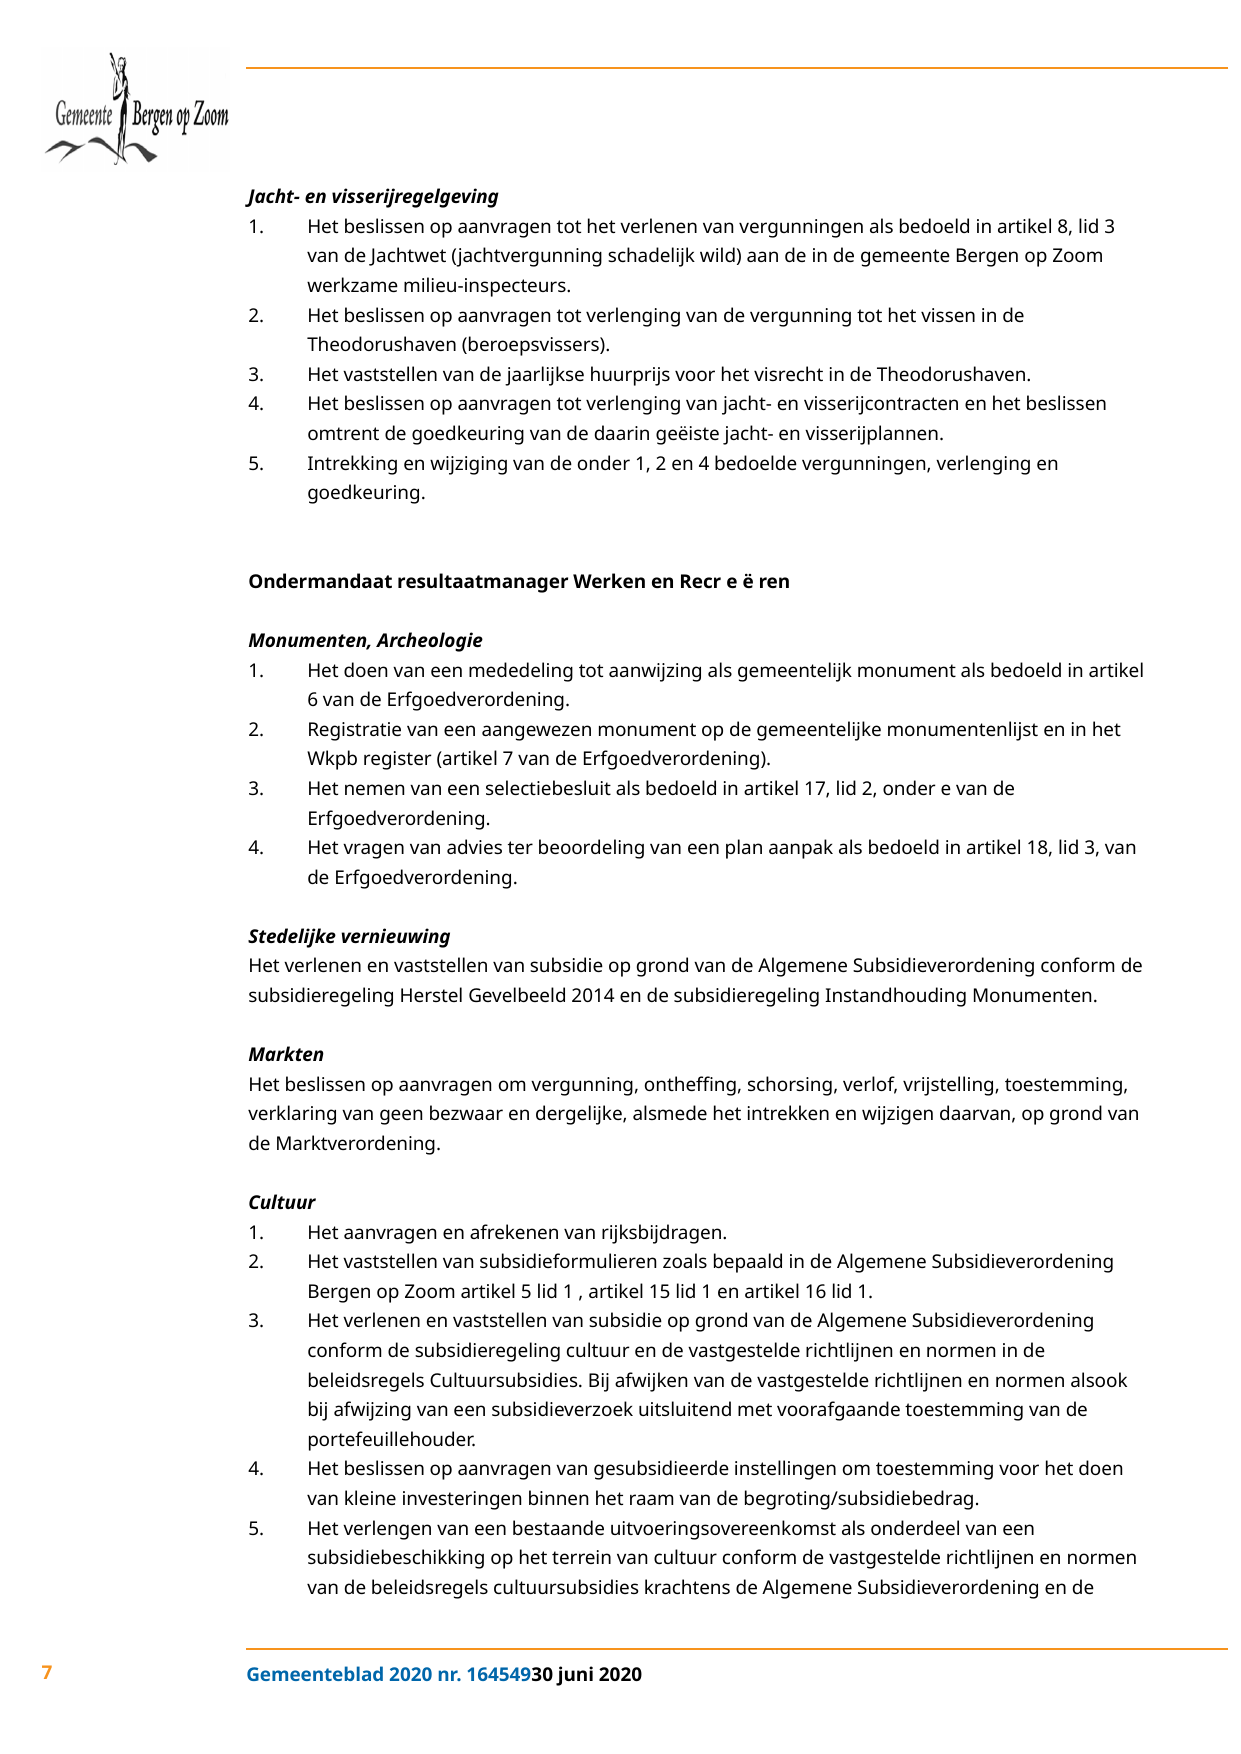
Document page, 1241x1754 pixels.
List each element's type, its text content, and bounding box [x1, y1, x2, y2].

text Cultuur [248, 1189, 1152, 1215]
list Het nemen van een selectiebesluit als bedoeld in artikel 17, lid 2, onder e van de Erfgoedverordening. [248, 775, 1152, 831]
list Intrekking en wijziging van de onder 1, 2 en 4 bedoelde vergunningen, verlenging en goedkeuring. [248, 450, 1152, 505]
list Het beslissen op aanvragen van gesubsidieerde instellingen om toestemming voor het doen van kleine investeringen binnen het raam van de begroting/subsidiebedrag. [248, 1456, 1152, 1511]
text Het verlenen en vaststellen van subsidie op grond van de Algemene Subsidieverordening conform de subsidieregeling Herstel Gevelbeeld 2014 en de subsidieregeling Instandhouding Monumenten. [248, 953, 1152, 1008]
list Het aanvragen en afrekenen van rijksbijdragen. [248, 1219, 1152, 1245]
list Het beslissen op aanvragen tot het verlenen van vergunningen als bedoeld in artikel 8, lid 3 van de Jachtwet (jachtvergunning schadelijk wild) aan de in de gemeente Bergen op Zoom werkzame milieu-inspecteurs. [248, 213, 1152, 298]
list Het vragen van advies ter beoordeling van een plan aanpak als bedoeld in artikel 18, lid 3, van de Erfgoedverordening. [248, 834, 1152, 890]
text Ondermandaat resultaatmanager Werken en Recr e ë ren [248, 568, 1152, 594]
text Het beslissen op aanvragen om vergunning, ontheffing, schorsing, verlof, vrijstelling, toestemming, verklaring van geen bezwaar en dergelijke, alsmede het intrekken en wijzigen daarvan, op grond van de Marktverordening. [248, 1071, 1152, 1156]
text Stedelijke vernieuwing [248, 923, 1152, 949]
picture [41, 47, 231, 172]
list Het vaststellen van de jaarlijkse huurprijs voor het visrecht in de Theodorushaven. [248, 361, 1152, 387]
list Het doen van een mededeling tot aanwijzing als gemeentelijk monument als bedoeld in artikel 6 van de Erfgoedverordening. [248, 657, 1152, 712]
list Het verlengen van een bestaande uitvoeringsovereenkomst als onderdeel van een subsidiebeschikking op het terrein van cultuur conform de vastgestelde richtlijnen en normen van de beleidsregels cultuursubsidies krachtens de Algemene Subsidieverordening en de [248, 1515, 1152, 1600]
list Het vaststellen van subsidieformulieren zoals bepaald in de Algemene Subsidieverordening Bergen op Zoom artikel 5 lid 1 , artikel 15 lid 1 en artikel 16 lid 1. [248, 1248, 1152, 1304]
text Jacht- en visserijregelgeving [248, 183, 1152, 209]
list Het verlenen en vaststellen van subsidie op grond van de Algemene Subsidieverordening conform de subsidieregeling cultuur en de vastgestelde richtlijnen en normen in de beleidsregels Cultuursubsidies. Bij afwijken van de vastgestelde richtlijnen en normen alsook bij afwijzing van een subsidieverzoek uitsluitend met voorafgaande toestemming van de portefeuillehouder. [248, 1308, 1152, 1452]
text Monumenten, Archeologie [248, 627, 1152, 653]
text Markten [248, 1041, 1152, 1067]
list Het beslissen op aanvragen tot verlenging van jacht- en visserijcontracten en het beslissen omtrent de goedkeuring van de daarin geëiste jacht- en visserijplannen. [248, 391, 1152, 446]
list Registratie van een aangewezen monument op de gemeentelijke monumentenlijst en in het Wkpb register (artikel 7 van de Erfgoedverordening). [248, 716, 1152, 771]
list Het beslissen op aanvragen tot verlenging van de vergunning tot het vissen in de Theodorushaven (beroepsvissers). [248, 302, 1152, 357]
